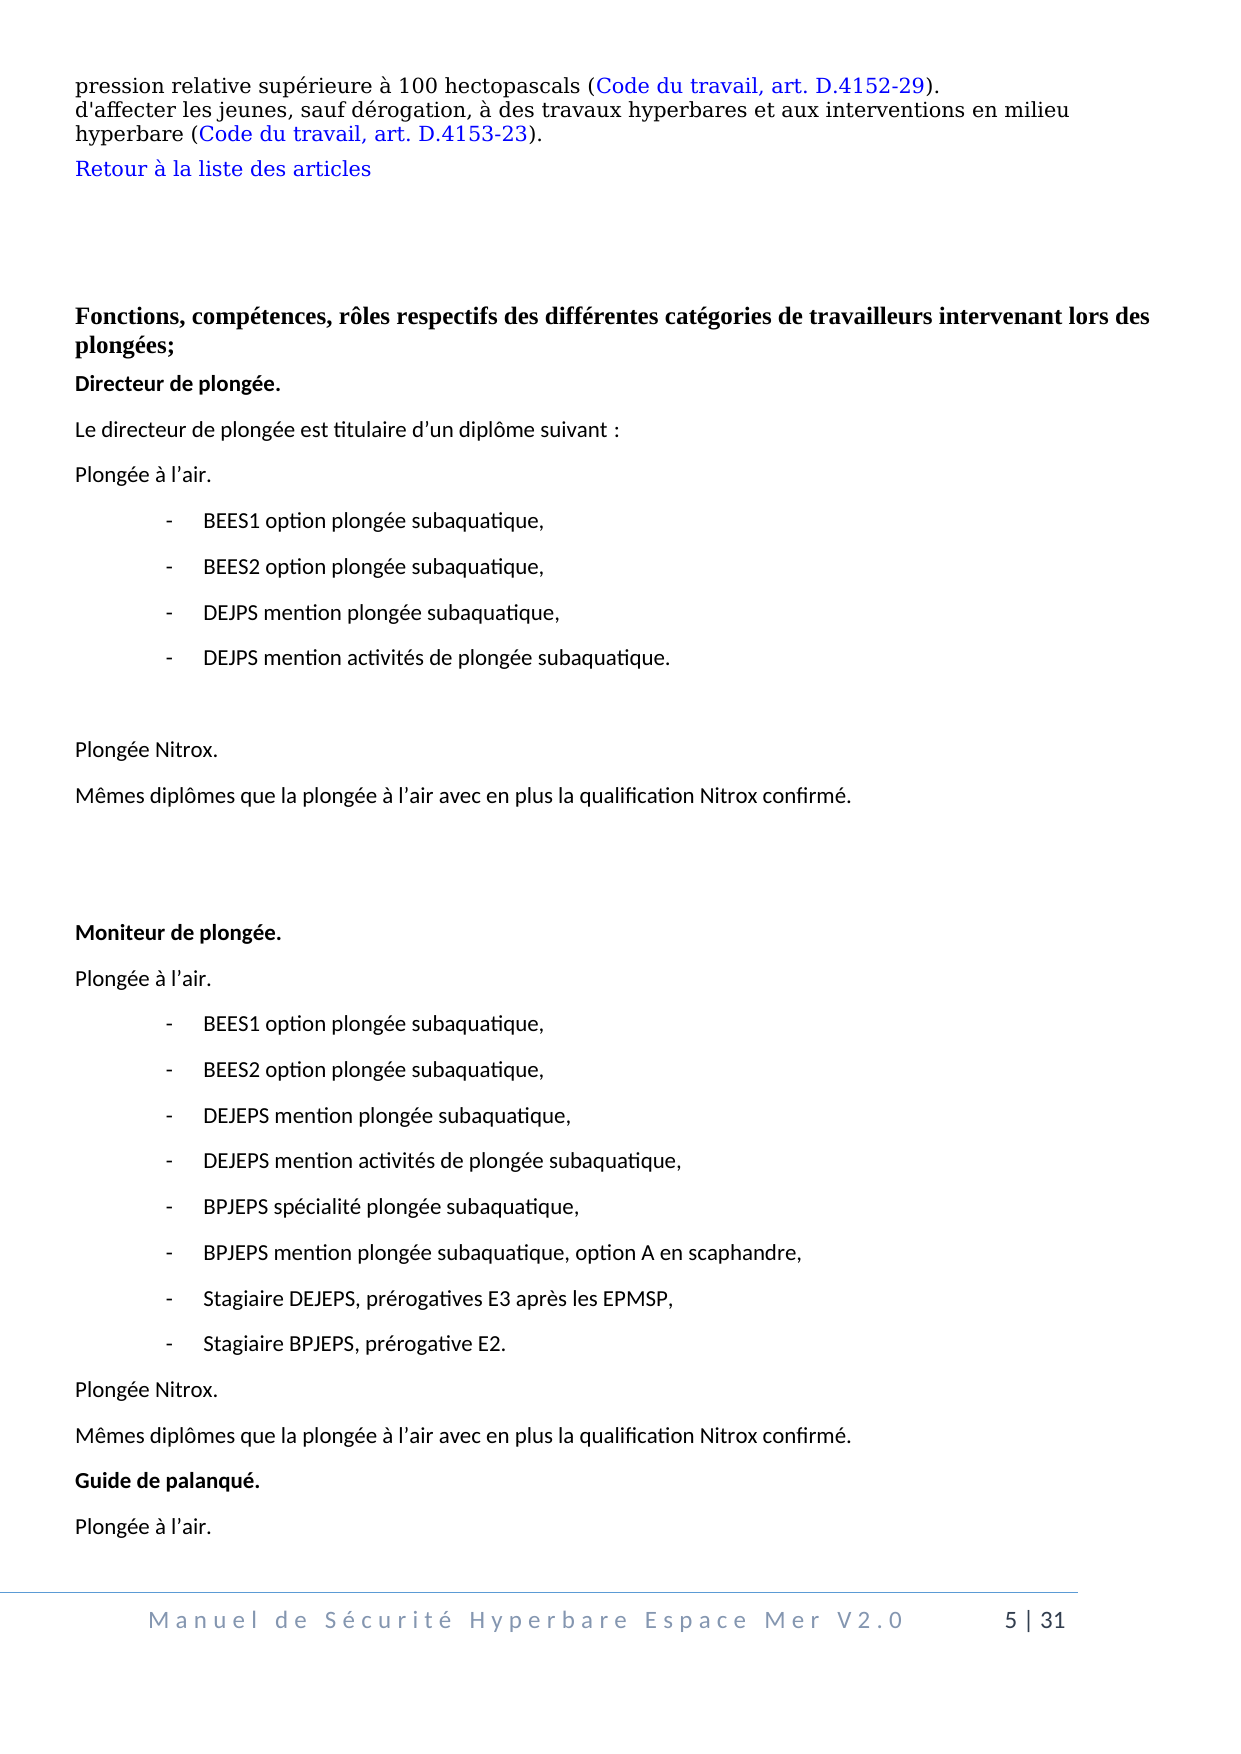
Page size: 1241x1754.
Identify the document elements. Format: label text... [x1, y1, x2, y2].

list BEES1 option plongée subaquatique, [166, 506, 1165, 534]
text Directeur de plongée. [75, 369, 1165, 397]
list BEES2 option plongée subaquatique, [166, 552, 1165, 580]
list DEJPS mention activités de plongée subaquatique. [166, 643, 1165, 672]
list BEES2 option plongée subaquatique, [166, 1055, 1165, 1083]
list Stagiaire DEJEPS, prérogatives E3 après les EPMSP, [166, 1284, 1165, 1312]
text Mêmes diplômes que la plongée à l’air avec en plus la qualification Nitrox confirmé. [75, 1421, 1165, 1449]
text Fonctions, compétences, rôles respectifs des différentes catégories de travailleurs intervenant lors des plongées; [75, 301, 1165, 359]
list BEES1 option plongée subaquatique, [166, 1009, 1165, 1037]
list DEJEPS mention plongée subaquatique, [166, 1101, 1165, 1129]
text hyperbare (Code du travail, art. D.4153-23). [75, 122, 1165, 147]
list BPJEPS spécialité plongée subaquatique, [166, 1192, 1165, 1220]
text Plongée Nitrox. [75, 735, 1165, 763]
list DEJEPS mention activités de plongée subaquatique, [166, 1147, 1165, 1174]
text Moniteur de plongée. [75, 918, 1165, 946]
text Guide de palanqué. [75, 1467, 1165, 1495]
text Le directeur de plongée est titulaire d’un diplôme suivant : [75, 415, 1165, 443]
text Plongée à l’air. [75, 964, 1165, 992]
text Plongée à l’air. [75, 1512, 1165, 1540]
list DEJPS mention plongée subaquatique, [166, 598, 1165, 626]
list BPJEPS mention plongée subaquatique, option A en scaphandre, [166, 1238, 1165, 1266]
text d'affecter les jeunes, sauf dérogation, à des travaux hyperbares et aux interventions en milieu [75, 98, 1165, 122]
text Mêmes diplômes que la plongée à l’air avec en plus la qualification Nitrox confirmé. [75, 781, 1165, 809]
list Stagiaire BPJEPS, prérogative E2. [166, 1329, 1165, 1357]
text pression relative supérieure à 100 hectopascals (Code du travail, art. D.4152-29). [75, 74, 1165, 98]
text Plongée à l’air. [75, 461, 1165, 489]
text Retour à la liste des articles [75, 157, 1165, 181]
text Plongée Nitrox. [75, 1375, 1165, 1403]
